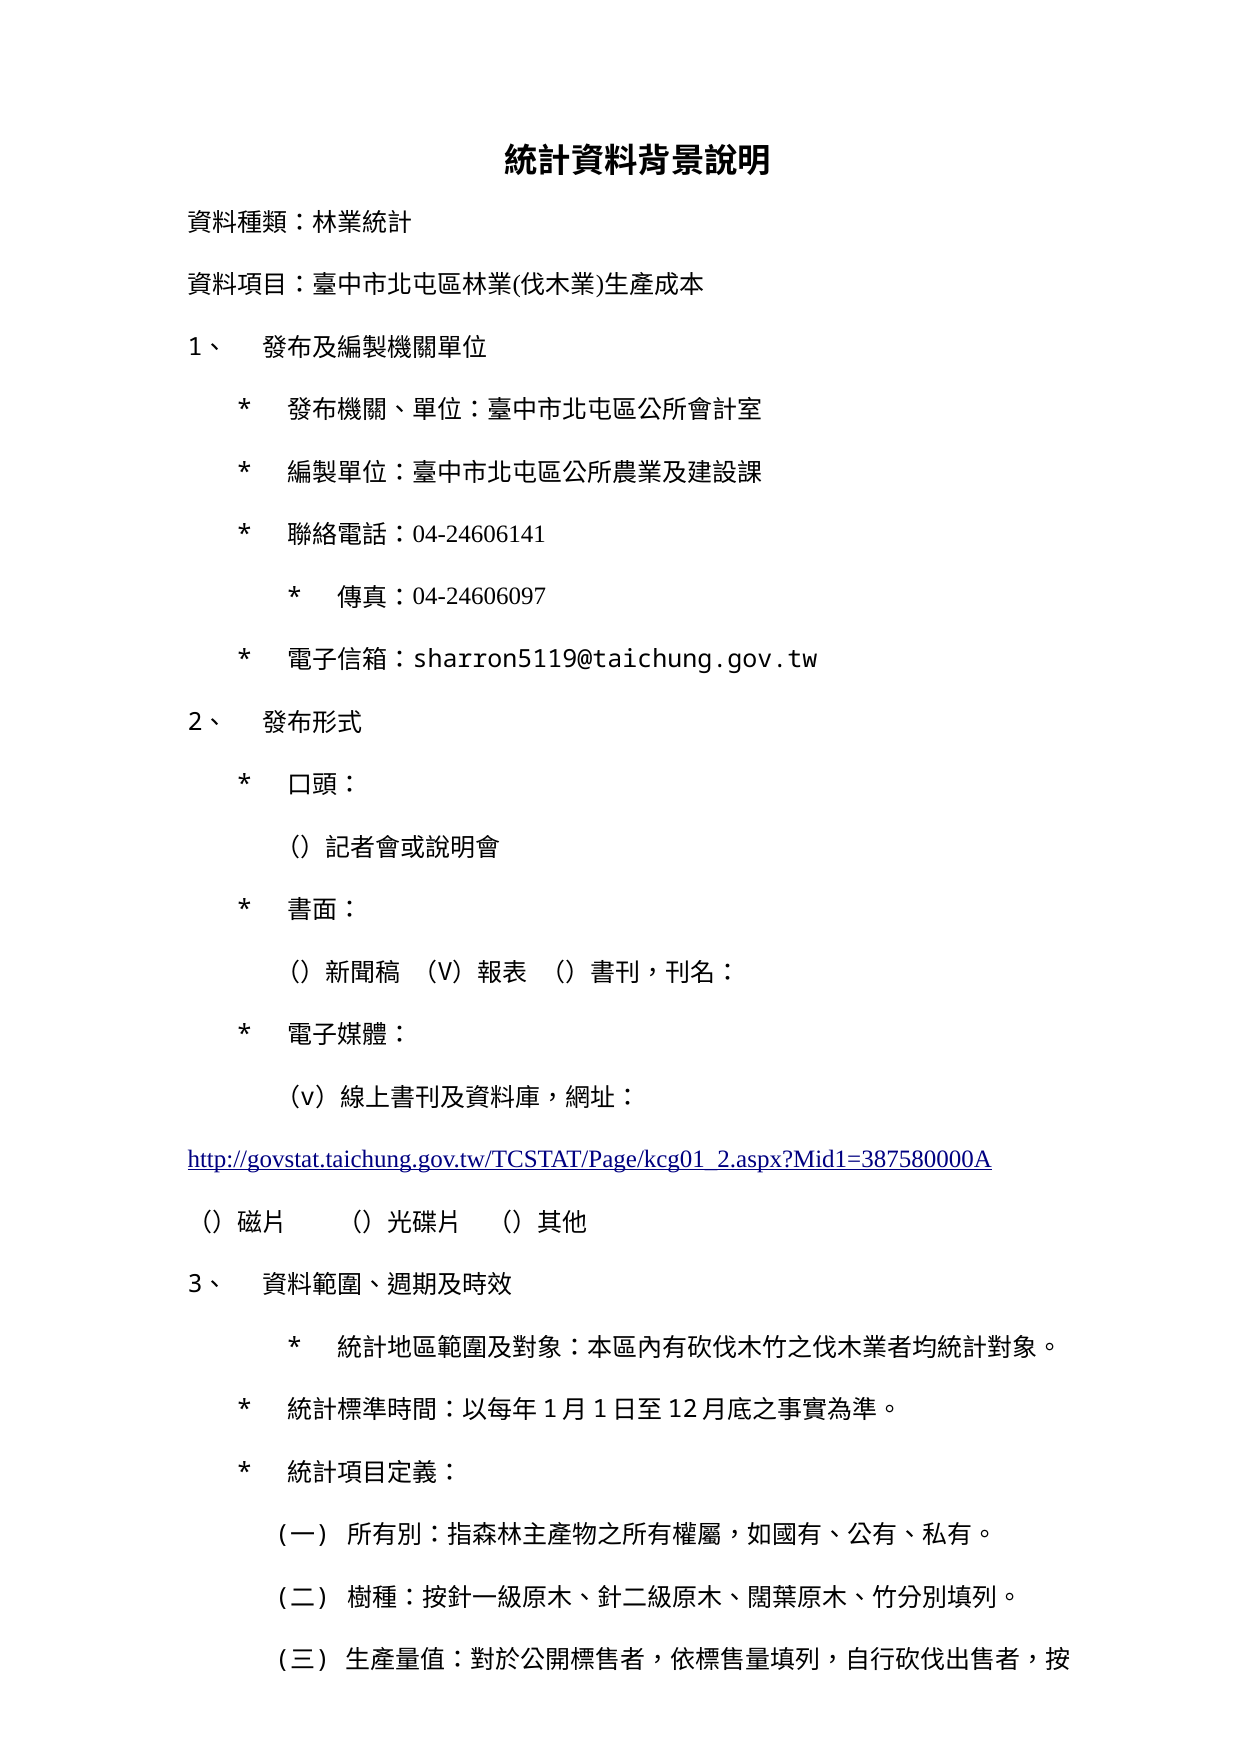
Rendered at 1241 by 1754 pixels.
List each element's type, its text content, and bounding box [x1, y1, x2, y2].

text （）記者會或說明會 [187, 804, 1087, 866]
text (三) 生產量值：對於公開標售者，依標售量填列，自行砍伐出售者，按 [275, 1616, 1087, 1679]
list 統計項目定義： [237, 1429, 1087, 1491]
list 傳真：04-24606097 [287, 554, 1087, 616]
list 電子信箱：sharron5119@taichung.gov.tw [237, 616, 1087, 679]
list 統計標準時間：以每年1月1日至12月底之事實為準。 [237, 1366, 1087, 1429]
list 資料範圍、週期及時效 [187, 1241, 1087, 1304]
list 口頭： [237, 741, 1087, 804]
list 發布及編製機關單位 [187, 304, 1087, 366]
text 資料種類：林業統計 [187, 179, 1087, 241]
list 編製單位：臺中市北屯區公所農業及建設課 [237, 429, 1087, 491]
list 統計地區範圍及對象：本區內有砍伐木竹之伐木業者均統計對象。 [287, 1304, 1087, 1366]
list 書面： [237, 866, 1087, 929]
text (一) 所有別：指森林主產物之所有權屬，如國有、公有、私有。 [275, 1491, 1087, 1554]
text 統計資料背景說明 [187, 116, 1087, 179]
text 資料項目：臺中市北屯區林業(伐木業)生產成本 [187, 241, 1087, 304]
list 聯絡電話：04-24606141 [237, 491, 1087, 554]
text http://govstat.taichung.gov.tw/TCSTAT/Page/kcg01_2.aspx?Mid1=387580000A （）磁片 （）光碟片 （）其他 [187, 1116, 1087, 1241]
list 電子媒體： [237, 991, 1087, 1054]
text （）新聞稿 （V）報表 （）書刊，刊名： [187, 929, 1087, 991]
text (二) 樹種：按針一級原木、針二級原木、闊葉原木、竹分別填列。 [275, 1554, 1087, 1616]
list 發布形式 [187, 679, 1087, 741]
text （v）線上書刊及資料庫，網址： [250, 1054, 1087, 1116]
list 發布機關、單位：臺中市北屯區公所會計室 [237, 366, 1087, 429]
